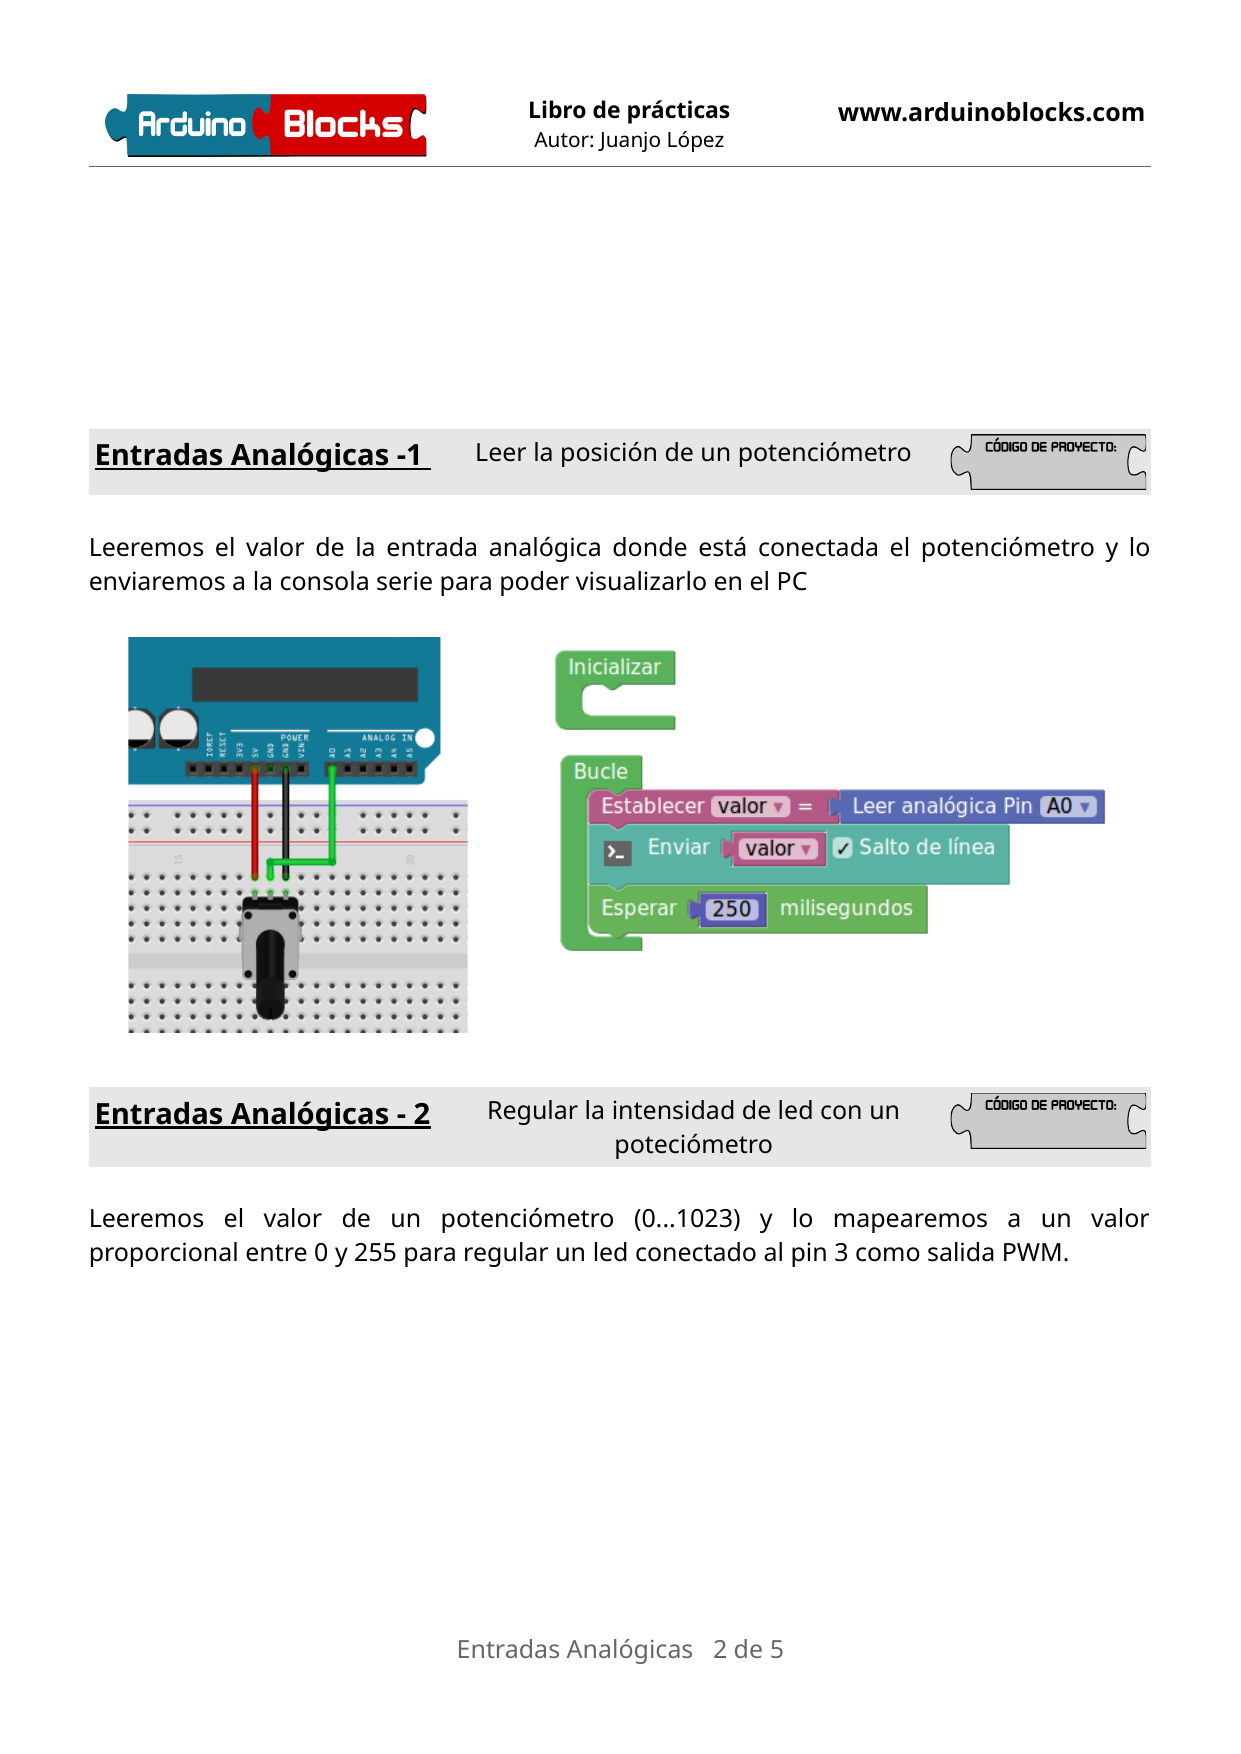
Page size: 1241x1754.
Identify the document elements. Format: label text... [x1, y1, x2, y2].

table_header Entradas Analógicas - 2 [89, 1087, 442, 1167]
picture [950, 434, 1147, 490]
table_header [89, 631, 507, 1038]
text Leeremos el valor de un potenciómetro (0...1023) y lo mapearemos a un valor proporcional entre 0 y 255 para regular un led conectado al pin 3 como salida PWM. [88, 1201, 1152, 1269]
picture [950, 1093, 1147, 1149]
table_header Regular la intensidad de led con un poteciómetro [442, 1087, 945, 1167]
table_header Entradas Analógicas -1 [89, 429, 442, 495]
table_header [507, 631, 1151, 1038]
picture [128, 637, 468, 1033]
table_header [945, 1087, 1151, 1167]
table_header [945, 429, 1151, 495]
picture [546, 637, 1113, 955]
table_header Leer la posición de un potenciómetro [442, 429, 945, 495]
picture [105, 94, 427, 157]
text Leeremos el valor de la entrada analógica donde está conectada el potenciómetro y lo enviaremos a la consola serie para poder visualizarlo en el PC [88, 529, 1152, 597]
